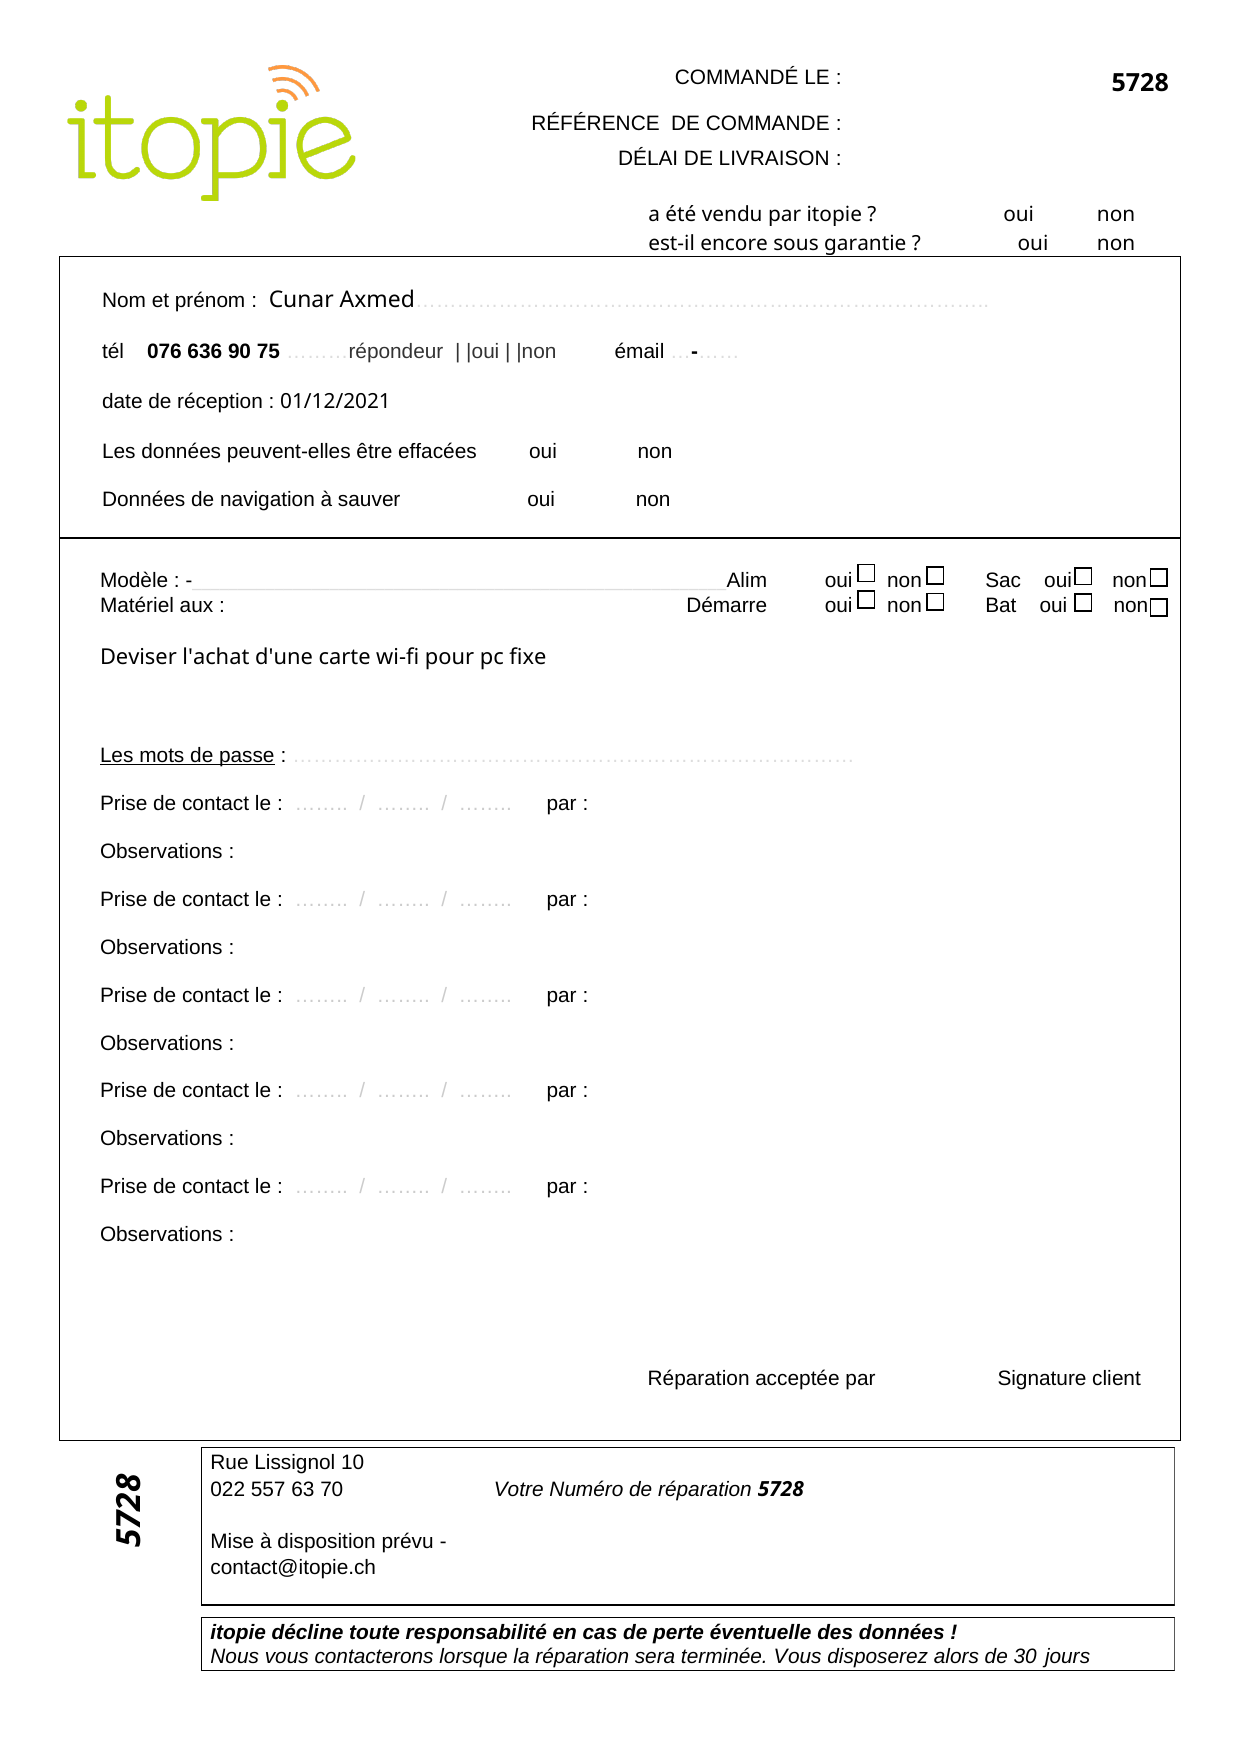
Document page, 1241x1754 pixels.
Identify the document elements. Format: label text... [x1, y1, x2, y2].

text Modèle : - Alim oui non Sac oui non [879, 562, 925, 590]
table_header Rue Lissignol 10 022 557 63 70 Votre Numéro de réparation 5728 Mise à disposition prévu - contact@itopie.ch [195, 1441, 1180, 1611]
text Prise de contact le : …….. / …….. / …….. par : [60, 788, 1180, 815]
table_cell itopie décline toute responsabilité en cas de perte éventuelle des données ! Nous vous contacterons lorsque la réparation sera terminée. Vous disposerez alors de 30 jours [195, 1611, 1180, 1677]
table_cell [847, 140, 1180, 175]
text a été vendu par itopie ? oui non [59, 199, 1181, 228]
text Observations : [60, 1123, 1180, 1150]
text Prise de contact le : …….. / …….. / …….. par : [60, 883, 1180, 911]
text Nom et prénom : Cunar Axmed……………………………………………………………………….. [60, 280, 1180, 314]
picture [67, 65, 356, 201]
text Réparation acceptée par Signature client [60, 1363, 1180, 1390]
table_header 5728 [59, 1441, 195, 1677]
text Prise de contact le : …….. / …….. / …….. par : [60, 1171, 1180, 1198]
text Deviser l'achat d'une carte wi-fi pour pc fixe [60, 638, 1180, 671]
text Observations : [60, 836, 1180, 863]
text Les mots de passe : ……………………………………………………………………… [60, 740, 1180, 767]
text tél 076 636 90 75 ………répondeur | |oui | |non émail …-…… [60, 335, 1180, 362]
text Matériel aux : Démarre oui non Bat oui non [60, 590, 1180, 617]
text Données de navigation à sauver oui non [60, 484, 1180, 511]
text est-il encore sous garantie ? oui non [59, 228, 1181, 256]
text Modèle : - Alim oui non Sac oui non [948, 562, 1180, 590]
table_cell DÉLAI DE LIVRAISON : [490, 140, 847, 175]
table_header 5728 [847, 59, 1180, 104]
text Prise de contact le : …….. / …….. / …….. par : [60, 979, 1180, 1006]
text date de réception : 01/12/2021 [60, 383, 1180, 415]
text Prise de contact le : …….. / …….. / …….. par : [60, 1075, 1180, 1102]
text Observations : [60, 1027, 1180, 1054]
text Observations : [60, 931, 1180, 958]
text Modèle : - Alim oui non Sac oui non [60, 562, 856, 590]
text Les données peuvent-elles être effacées oui non [60, 436, 1180, 463]
table_header COMMANDÉ LE : [490, 59, 847, 104]
text Observations : [60, 1219, 1180, 1246]
table_cell [847, 105, 1180, 140]
table_cell RÉFÉRENCE DE COMMANDE : [490, 105, 847, 140]
